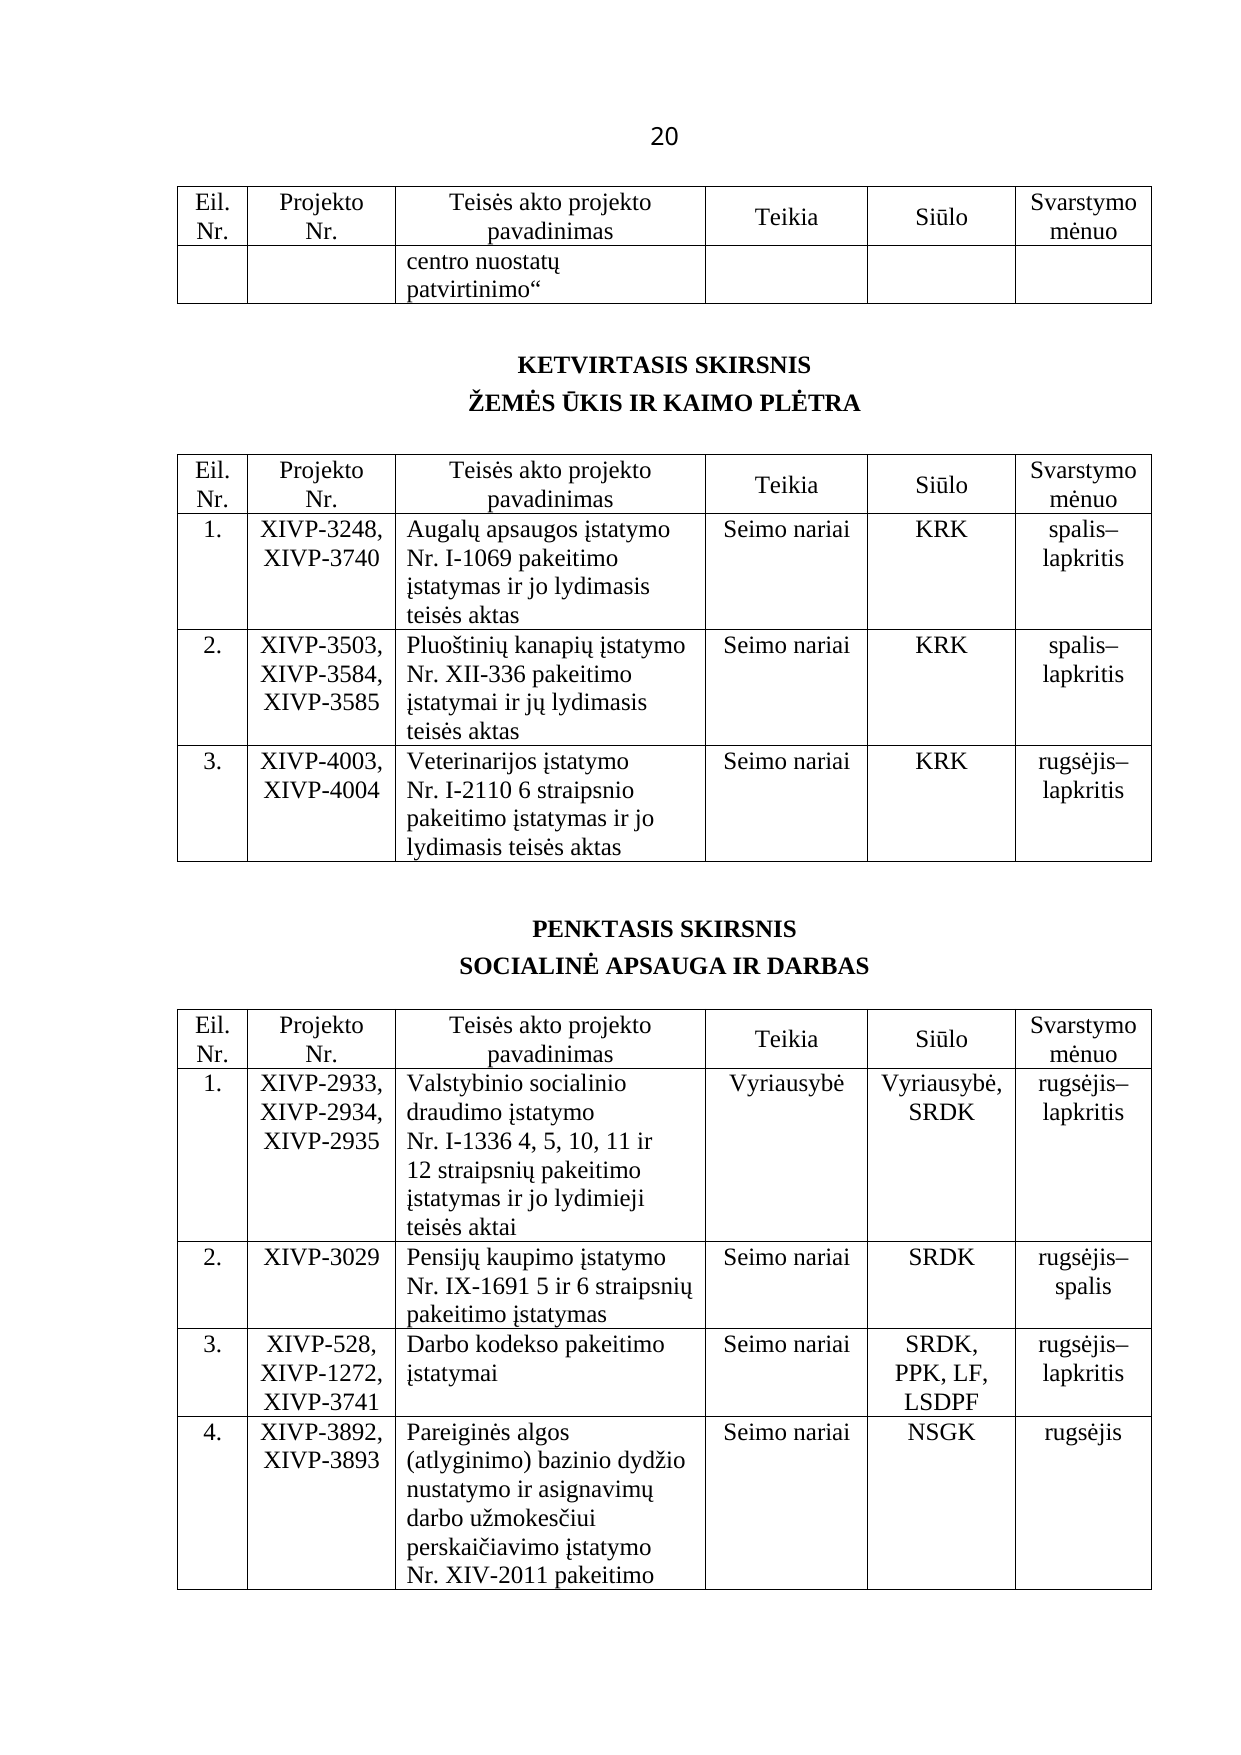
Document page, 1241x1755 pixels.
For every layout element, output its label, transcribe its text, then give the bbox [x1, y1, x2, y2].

table_cell rugsėjis–lapkritis [1016, 1329, 1151, 1416]
table_header Teisės akto projekto pavadinimas [396, 455, 705, 513]
table_cell Pensijų kaupimo įstatymo Nr. IX-1691 5 ir 6 straipsnių pakeitimo įstatymas [396, 1242, 705, 1328]
table_cell Darbo kodekso pakeitimo įstatymai [396, 1329, 705, 1416]
table_cell 2. [178, 630, 247, 745]
table_cell Pluoštinių kanapių įstatymo Nr. XII-336 pakeitimo įstatymai ir jų lydimasis teisės aktas [396, 630, 705, 745]
table_cell [868, 246, 1015, 303]
table_cell [1016, 246, 1151, 303]
table_cell rugsėjis–lapkritis [1016, 1069, 1151, 1241]
table_cell 3. [178, 1329, 247, 1416]
table_cell Seimo nariai [706, 1329, 867, 1416]
text KETVIRTASIS SKIRSNIS [177, 342, 1152, 379]
table_cell spalis–lapkritis [1016, 630, 1151, 745]
table_header Svarstymo mėnuo [1016, 1010, 1151, 1067]
table_cell [706, 246, 867, 303]
table_header Teikia [706, 455, 867, 513]
table_cell XIVP-4003, XIVP-4004 [248, 746, 395, 861]
table_header Eil. Nr. [178, 187, 247, 245]
table_header Siūlo [868, 1010, 1015, 1067]
table_header Teisės akto projekto pavadinimas [396, 187, 705, 245]
table_cell spalis–lapkritis [1016, 514, 1151, 629]
table_cell 2. [178, 1242, 247, 1328]
table_cell SRDK [868, 1242, 1015, 1328]
table_header Siūlo [868, 187, 1015, 245]
table_header Svarstymo mėnuo [1016, 455, 1151, 513]
table_cell [248, 246, 395, 303]
table_header Teisės akto projekto pavadinimas [396, 1010, 705, 1067]
table_header Eil. Nr. [178, 455, 247, 513]
table_header Projekto Nr. [248, 455, 395, 513]
table_cell XIVP-3029 [248, 1242, 395, 1328]
table_header Teikia [706, 187, 867, 245]
table_cell Seimo nariai [706, 630, 867, 745]
table_cell Seimo nariai [706, 514, 867, 629]
table_cell Vyriausybė [706, 1069, 867, 1241]
table_cell [178, 246, 247, 303]
table_cell XIVP-2933, XIVP-2934, XIVP-2935 [248, 1069, 395, 1241]
table_cell XIVP-528, XIVP-1272, XIVP-3741 [248, 1329, 395, 1416]
table_cell KRK [868, 746, 1015, 861]
text PENKTASIS SKIRSNIS [177, 905, 1152, 943]
subtitle ŽEMĖS ŪKIS IR KAIMO PLĖTRA [177, 379, 1152, 417]
table_cell Augalų apsaugos įstatymo Nr. I-1069 pakeitimo įstatymas ir jo lydimasis teisės aktas [396, 514, 705, 629]
table_cell Seimo nariai [706, 1417, 867, 1589]
table_cell KRK [868, 514, 1015, 629]
table_cell KRK [868, 630, 1015, 745]
table_cell 1. [178, 514, 247, 629]
table_header Eil. Nr. [178, 1010, 247, 1067]
table_cell Seimo nariai [706, 1242, 867, 1328]
table_header Projekto Nr. [248, 187, 395, 245]
table_cell XIVP-3892, XIVP-3893 [248, 1417, 395, 1589]
table_cell rugsėjis–lapkritis [1016, 746, 1151, 861]
table_header Svarstymo mėnuo [1016, 187, 1151, 245]
subtitle SOCIALINĖ APSAUGA IR DARBAS [177, 943, 1152, 980]
table_cell Vyriausybė, SRDK [868, 1069, 1015, 1241]
table_cell 4. [178, 1417, 247, 1589]
table_cell SRDK, PPK, LF, LSDPF [868, 1329, 1015, 1416]
table_cell centro nuostatų patvirtinimo“ [396, 246, 705, 303]
table_cell XIVP-3503, XIVP-3584, XIVP-3585 [248, 630, 395, 745]
table_header Teikia [706, 1010, 867, 1067]
table_cell XIVP-3248, XIVP-3740 [248, 514, 395, 629]
table_cell Seimo nariai [706, 746, 867, 861]
table_cell NSGK [868, 1417, 1015, 1589]
table_cell Pareiginės algos (atlyginimo) bazinio dydžio nustatymo ir asignavimų darbo užmokesčiui perskaičiavimo įstatymo Nr. XIV-2011 pakeitimo [396, 1417, 705, 1589]
table_cell 1. [178, 1069, 247, 1241]
table_cell Valstybinio socialinio draudimo įstatymo Nr. I-1336 4, 5, 10, 11 ir 12 straipsnių pakeitimo įstatymas ir jo lydimieji teisės aktai [396, 1069, 705, 1241]
table_cell rugsėjis [1016, 1417, 1151, 1589]
table_cell Veterinarijos įstatymo Nr. I-2110 6 straipsnio pakeitimo įstatymas ir jo lydimasis teisės aktas [396, 746, 705, 861]
table_cell rugsėjis–spalis [1016, 1242, 1151, 1328]
table_cell 3. [178, 746, 247, 861]
table_header Projekto Nr. [248, 1010, 395, 1067]
table_header Siūlo [868, 455, 1015, 513]
